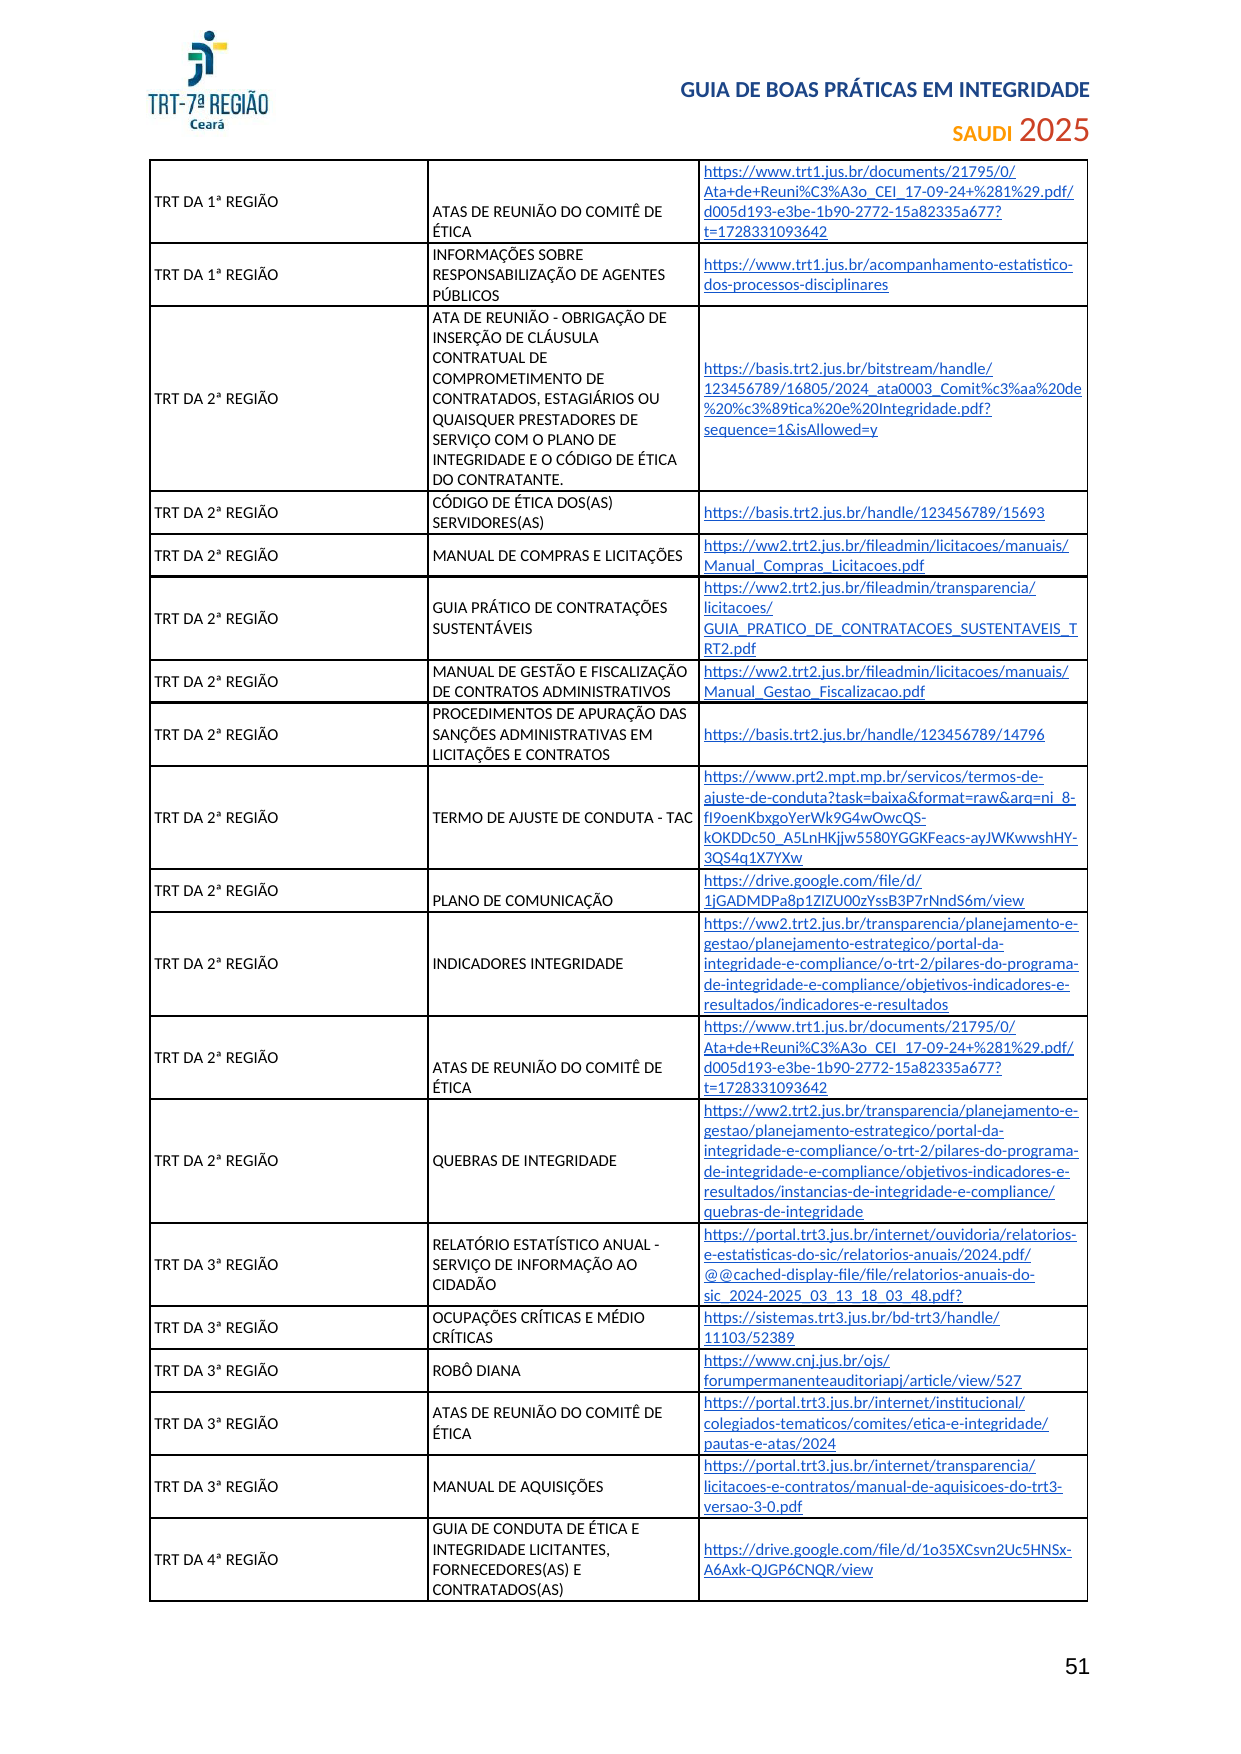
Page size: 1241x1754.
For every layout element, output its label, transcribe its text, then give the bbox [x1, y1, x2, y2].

table_cell MANUAL DE COMPRAS E LICITAÇÕES [429, 535, 698, 575]
table_cell ATAS DE REUNIÃO DO COMITÊ DE ÉTICA [429, 1393, 698, 1453]
table_cell TRT DA 2ª REGIÃO [151, 1100, 427, 1222]
table_cell GUIA DE CONDUTA DE ÉTICA E INTEGRIDADE LICITANTES, FORNECEDORES(AS) E CONTRATADOS(AS) [429, 1519, 698, 1600]
table_cell ATAS DE REUNIÃO DO COMITÊ DE ÉTICA [429, 161, 698, 242]
table_cell https://portal.trt3.jus.br/internet/institucional/colegiados-tematicos/comites/etica-e-integridade/pautas-e-atas/2024 [700, 1393, 1087, 1453]
table_cell https://ww2.trt2.jus.br/transparencia/planejamento-e-gestao/planejamento-estrategico/portal-da-integridade-e-compliance/o-trt-2/pilares-do-programa-de-integridade-e-compliance/objetivos-indicadores-e-resultados/instancias-de-integridade-e-compliance/quebras-de-integridade [700, 1100, 1087, 1222]
table_cell TRT DA 2ª REGIÃO [151, 870, 427, 911]
table_cell TRT DA 2ª REGIÃO [151, 1017, 427, 1098]
table_cell https://basis.trt2.jus.br/bitstream/handle/123456789/16805/2024_ata0003_Comit%c3%aa%20de%20%c3%89tica%20e%20Integridade.pdf?sequence=1&isAllowed=y [700, 307, 1087, 490]
table_cell https://drive.google.com/file/d/1o35XCsvn2Uc5HNSx-A6Axk-QJGP6CNQR/view [700, 1519, 1087, 1600]
table_cell TRT DA 2ª REGIÃO [151, 307, 427, 490]
table_cell https://www.trt1.jus.br/documents/21795/0/Ata+de+Reuni%C3%A3o_CEI_17-09-24+%281%29.pdf/d005d193-e3be-1b90-2772-15a82335a677?t=1728331093642 [700, 1017, 1087, 1098]
table_cell ATAS DE REUNIÃO DO COMITÊ DE ÉTICA [429, 1017, 698, 1098]
table_cell TRT DA 3ª REGIÃO [151, 1224, 427, 1305]
table_cell https://ww2.trt2.jus.br/transparencia/planejamento-e-gestao/planejamento-estrategico/portal-da-integridade-e-compliance/o-trt-2/pilares-do-programa-de-integridade-e-compliance/objetivos-indicadores-e-resultados/indicadores-e-resultados [700, 913, 1087, 1014]
table_cell TRT DA 2ª REGIÃO [151, 578, 427, 659]
table_cell TRT DA 2ª REGIÃO [151, 767, 427, 868]
table_cell https://www.trt1.jus.br/acompanhamento-estatistico-dos-processos-disciplinares [700, 244, 1087, 305]
table_cell https://ww2.trt2.jus.br/fileadmin/licitacoes/manuais/Manual_Gestao_Fiscalizacao.pdf [700, 661, 1087, 701]
table_cell TRT DA 3ª REGIÃO [151, 1393, 427, 1453]
table_cell TRT DA 2ª REGIÃO [151, 535, 427, 575]
table_cell https://www.prt2.mpt.mp.br/servicos/termos-de-ajuste-de-conduta?task=baixa&format=raw&arq=ni_8-fI9oenKbxgoYerWk9G4wOwcQS-kOKDDc50_A5LnHKjjw5580YGGKFeacs-ayJWKwwshHY-3QS4q1X7YXw [700, 767, 1087, 868]
table_cell TRT DA 4ª REGIÃO [151, 1519, 427, 1600]
table_cell INDICADORES INTEGRIDADE [429, 913, 698, 1014]
table_cell CÓDIGO DE ÉTICA DOS(AS) SERVIDORES(AS) [429, 492, 698, 533]
table_cell GUIA PRÁTICO DE CONTRATAÇÕES SUSTENTÁVEIS [429, 578, 698, 659]
table_cell TRT DA 2ª REGIÃO [151, 492, 427, 533]
table_cell TRT DA 3ª REGIÃO [151, 1350, 427, 1391]
table_cell https://basis.trt2.jus.br/handle/123456789/15693 [700, 492, 1087, 533]
table_cell TRT DA 3ª REGIÃO [151, 1307, 427, 1348]
table_cell ROBÔ DIANA [429, 1350, 698, 1391]
table_cell PROCEDIMENTOS DE APURAÇÃO DAS SANÇÕES ADMINISTRATIVAS EM LICITAÇÕES E CONTRATOS [429, 704, 698, 764]
table_cell ATA DE REUNIÃO - OBRIGAÇÃO DE INSERÇÃO DE CLÁUSULA CONTRATUAL DE COMPROMETIMENTO DE CONTRATADOS, ESTAGIÁRIOS OU QUAISQUER PRESTADORES DE SERVIÇO COM O PLANO DE INTEGRIDADE E O CÓDIGO DE ÉTICA DO CONTRATANTE. [429, 307, 698, 490]
table_cell MANUAL DE AQUISIÇÕES [429, 1456, 698, 1517]
table_cell https://portal.trt3.jus.br/internet/transparencia/licitacoes-e-contratos/manual-de-aquisicoes-do-trt3-versao-3-0.pdf [700, 1456, 1087, 1517]
table_cell https://portal.trt3.jus.br/internet/ouvidoria/relatorios-e-estatisticas-do-sic/relatorios-anuais/2024.pdf/@@cached-display-file/file/relatorios-anuais-do-sic_2024-2025_03_13_18_03_48.pdf? [700, 1224, 1087, 1305]
table_cell PLANO DE COMUNICAÇÃO [429, 870, 698, 911]
table_cell TRT DA 2ª REGIÃO [151, 661, 427, 701]
table_cell https://ww2.trt2.jus.br/fileadmin/transparencia/licitacoes/GUIA_PRATICO_DE_CONTRATACOES_SUSTENTAVEIS_TRT2.pdf [700, 578, 1087, 659]
table_cell QUEBRAS DE INTEGRIDADE [429, 1100, 698, 1222]
table_cell TRT DA 2ª REGIÃO [151, 913, 427, 1014]
table_cell TERMO DE AJUSTE DE CONDUTA - TAC [429, 767, 698, 868]
table_cell https://www.cnj.jus.br/ojs/forumpermanenteauditoriapj/article/view/527 [700, 1350, 1087, 1391]
table_cell https://basis.trt2.jus.br/handle/123456789/14796 [700, 704, 1087, 764]
table_cell TRT DA 3ª REGIÃO [151, 1456, 427, 1517]
table_cell https://www.trt1.jus.br/documents/21795/0/Ata+de+Reuni%C3%A3o_CEI_17-09-24+%281%29.pdf/d005d193-e3be-1b90-2772-15a82335a677?t=1728331093642 [700, 161, 1087, 242]
table_cell INFORMAÇÕES SOBRE RESPONSABILIZAÇÃO DE AGENTES PÚBLICOS [429, 244, 698, 305]
table_cell OCUPAÇÕES CRÍTICAS E MÉDIO CRÍTICAS [429, 1307, 698, 1348]
table_cell TRT DA 1ª REGIÃO [151, 244, 427, 305]
table_cell https://drive.google.com/file/d/1jGADMDPa8p1ZIZU00zYssB3P7rNndS6m/view [700, 870, 1087, 911]
table_cell RELATÓRIO ESTATÍSTICO ANUAL - SERVIÇO DE INFORMAÇÃO AO CIDADÃO [429, 1224, 698, 1305]
table_cell https://ww2.trt2.jus.br/fileadmin/licitacoes/manuais/Manual_Compras_Licitacoes.pdf [700, 535, 1087, 575]
table_cell MANUAL DE GESTÃO E FISCALIZAÇÃO DE CONTRATOS ADMINISTRATIVOS [429, 661, 698, 701]
table_cell TRT DA 1ª REGIÃO [151, 161, 427, 242]
table_cell TRT DA 2ª REGIÃO [151, 704, 427, 764]
table_cell https://sistemas.trt3.jus.br/bd-trt3/handle/11103/52389 [700, 1307, 1087, 1348]
picture [134, 18, 278, 140]
